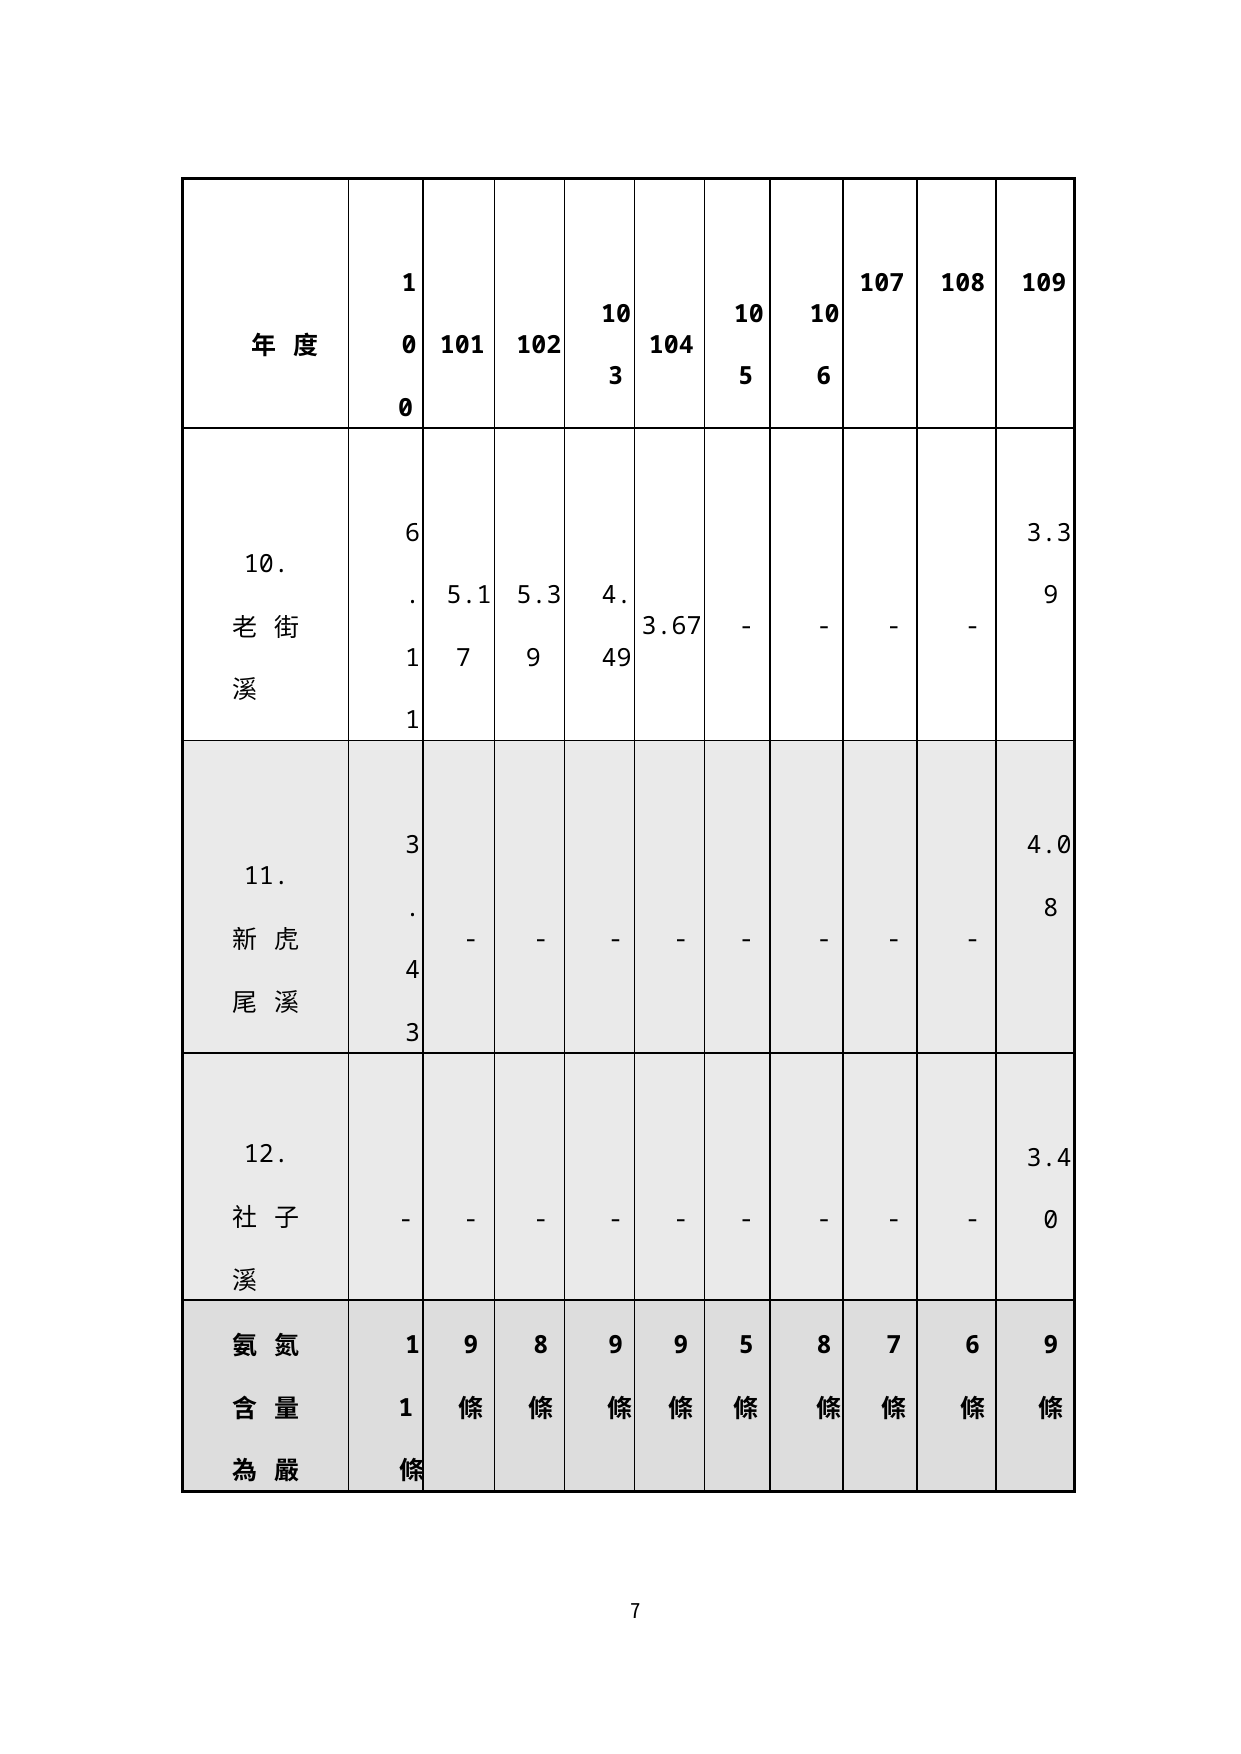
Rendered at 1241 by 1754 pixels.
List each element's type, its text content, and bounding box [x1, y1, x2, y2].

table_cell - [635, 1054, 704, 1299]
table_cell - [844, 741, 916, 1052]
table_header 109 [997, 180, 1073, 427]
table_cell 3.40 [997, 1054, 1073, 1299]
table_cell 9條 [565, 1301, 634, 1490]
table_cell - [771, 741, 842, 1052]
table_cell - [565, 741, 634, 1052]
table_cell - [705, 741, 769, 1052]
table_cell 8條 [495, 1301, 564, 1490]
table_cell - [635, 741, 704, 1052]
table_cell - [424, 1054, 494, 1299]
table_cell 氨氮含量為嚴 [184, 1301, 348, 1490]
table_header 104 [635, 180, 704, 427]
table_cell 3.67 [635, 429, 704, 740]
table_cell - [495, 1054, 564, 1299]
table_cell 4.08 [997, 741, 1073, 1052]
table_cell - [844, 429, 916, 740]
table_cell - [705, 1054, 769, 1299]
table_cell - [424, 741, 494, 1052]
table_header 107 [844, 180, 916, 427]
table_cell 12.社子溪 [184, 1054, 348, 1299]
table_header 年度 [184, 180, 348, 427]
table_header 102 [495, 180, 564, 427]
table_cell - [565, 1054, 634, 1299]
table_header 103 [565, 180, 634, 427]
table_cell 3.39 [997, 429, 1073, 740]
table_cell - [349, 1054, 422, 1299]
table_cell 8條 [771, 1301, 842, 1490]
table_cell 5條 [705, 1301, 769, 1490]
table_cell 7條 [844, 1301, 916, 1490]
table_cell - [844, 1054, 916, 1299]
table_header 100 [349, 180, 422, 427]
table_cell 11條 [349, 1301, 422, 1490]
table_cell 5.17 [424, 429, 494, 740]
table_cell - [705, 429, 769, 740]
table_cell 9條 [424, 1301, 494, 1490]
table_cell - [918, 741, 995, 1052]
table_cell 9條 [635, 1301, 704, 1490]
table_cell - [918, 429, 995, 740]
table_header 101 [424, 180, 494, 427]
table_cell 4.49 [565, 429, 634, 740]
table_cell 11.新虎尾溪 [184, 741, 348, 1052]
table_cell 9條 [997, 1301, 1073, 1490]
table_cell 10.老街溪 [184, 429, 348, 740]
table_cell 6條 [918, 1301, 995, 1490]
table_cell 6.11 [349, 429, 422, 740]
table_cell - [495, 741, 564, 1052]
table_header 106 [771, 180, 842, 427]
table_header 105 [705, 180, 769, 427]
table_cell - [771, 429, 842, 740]
table_header 108 [918, 180, 995, 427]
table_cell - [918, 1054, 995, 1299]
table_cell - [771, 1054, 842, 1299]
table_cell 5.39 [495, 429, 564, 740]
table_cell 3.43 [349, 741, 422, 1052]
